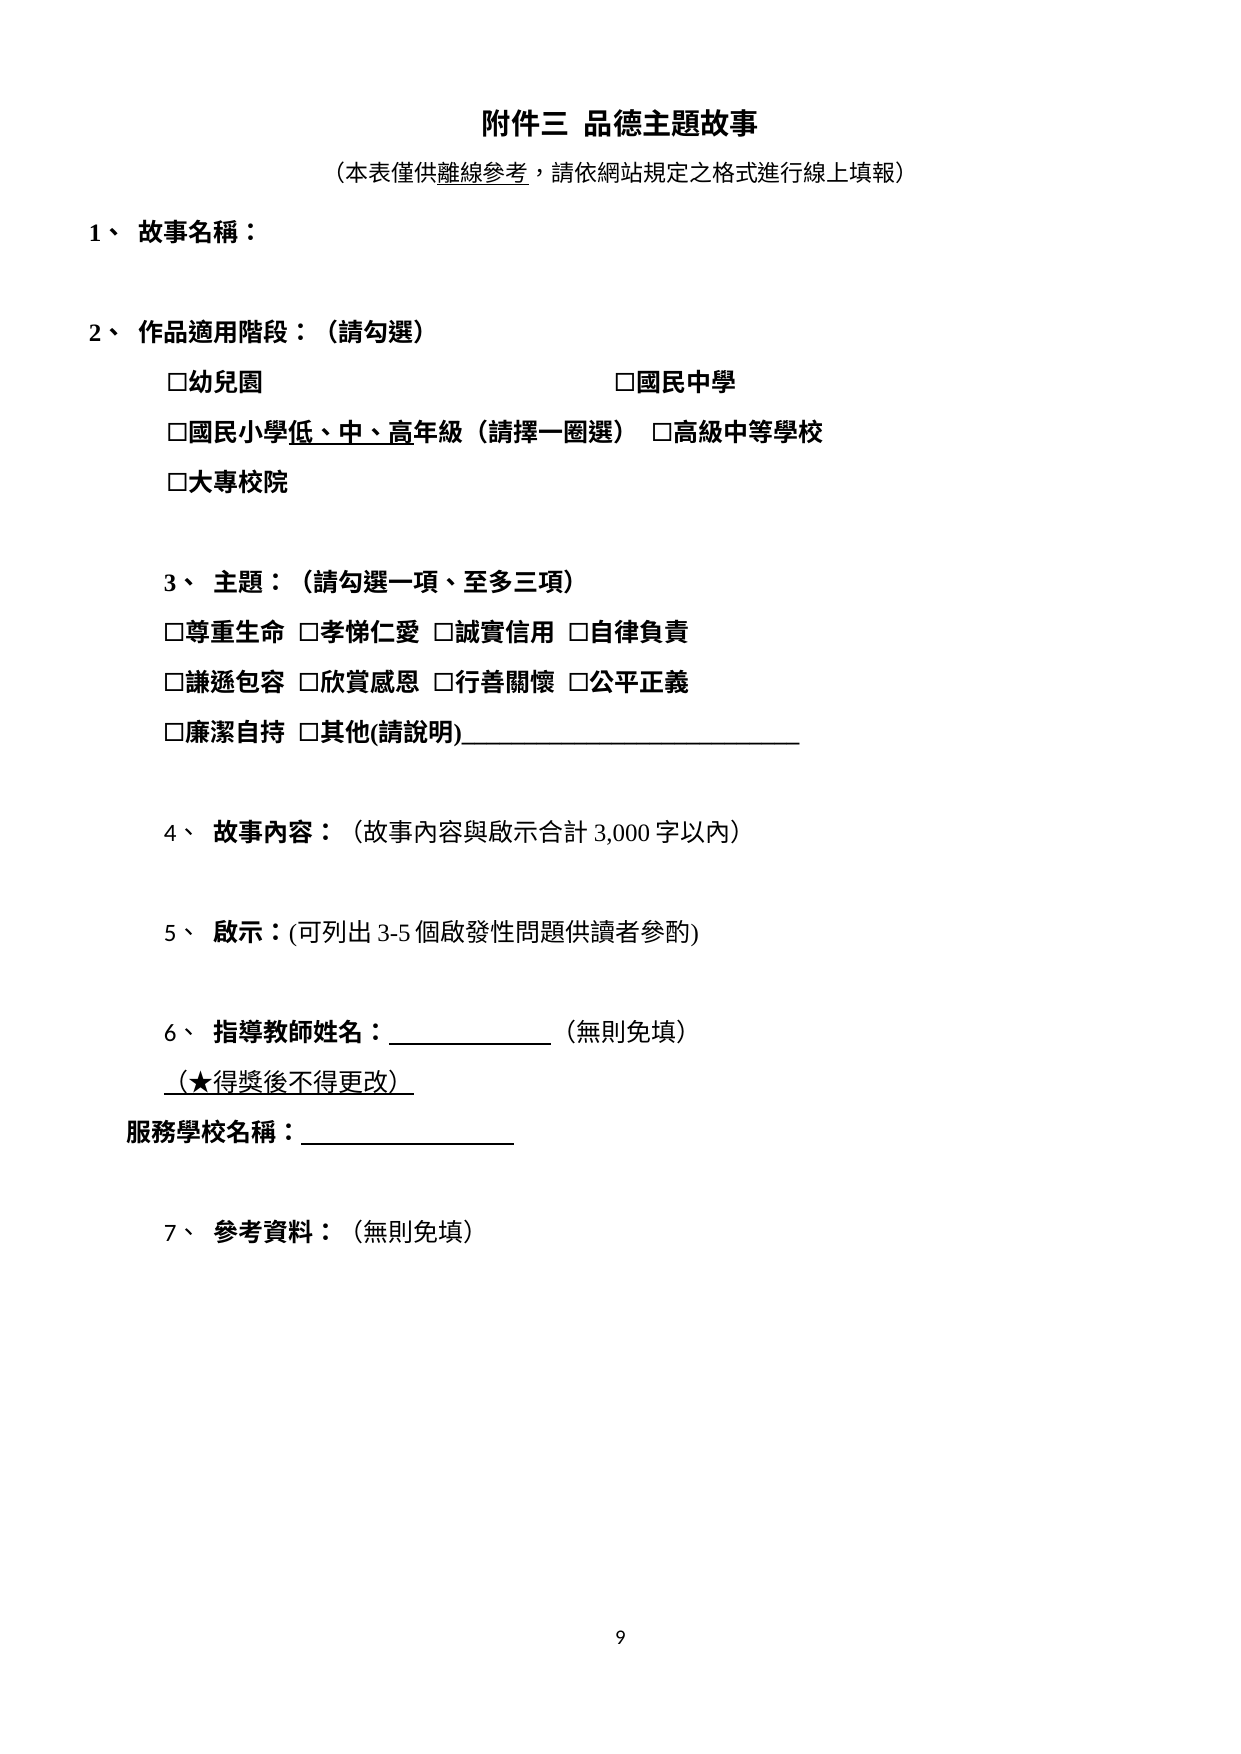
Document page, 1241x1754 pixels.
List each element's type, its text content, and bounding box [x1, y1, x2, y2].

text £幼兒園 £國民中學 [159, 351, 1152, 401]
list 啟示：(可列出3-5個啟發性問題供讀者參酌) [164, 901, 1152, 951]
text £謙遜包容 £欣賞感恩 £行善關懷 £公平正義 [119, 651, 1152, 701]
list 故事名稱： [89, 201, 1152, 251]
list 故事內容：（故事內容與啟示合計3,000字以內） [164, 801, 1152, 851]
text 服務學校名稱： [89, 1101, 1152, 1151]
list 主題：（請勾選一項、至多三項） [164, 551, 1152, 601]
list 指導教師姓名： （無則免填） [164, 1001, 1152, 1051]
list 參考資料：（無則免填） [164, 1201, 1152, 1251]
text £大專校院 [159, 451, 1152, 501]
list 作品適用階段：（請勾選） [89, 301, 1152, 351]
text 附件三 品德主題故事 [89, 100, 1152, 143]
text £尊重生命 £孝悌仁愛 £誠實信用 £自律負責 [119, 601, 1152, 651]
text （本表僅供離線參考，請依網站規定之格式進行線上填報） [89, 155, 1152, 188]
text （★得獎後不得更改） [164, 1051, 1152, 1101]
text £廉潔自持 £其他(請說明)___________________________ [119, 701, 1152, 751]
text £國民小學低、中、高年級（請擇一圈選） £高級中等學校 [159, 401, 1152, 451]
